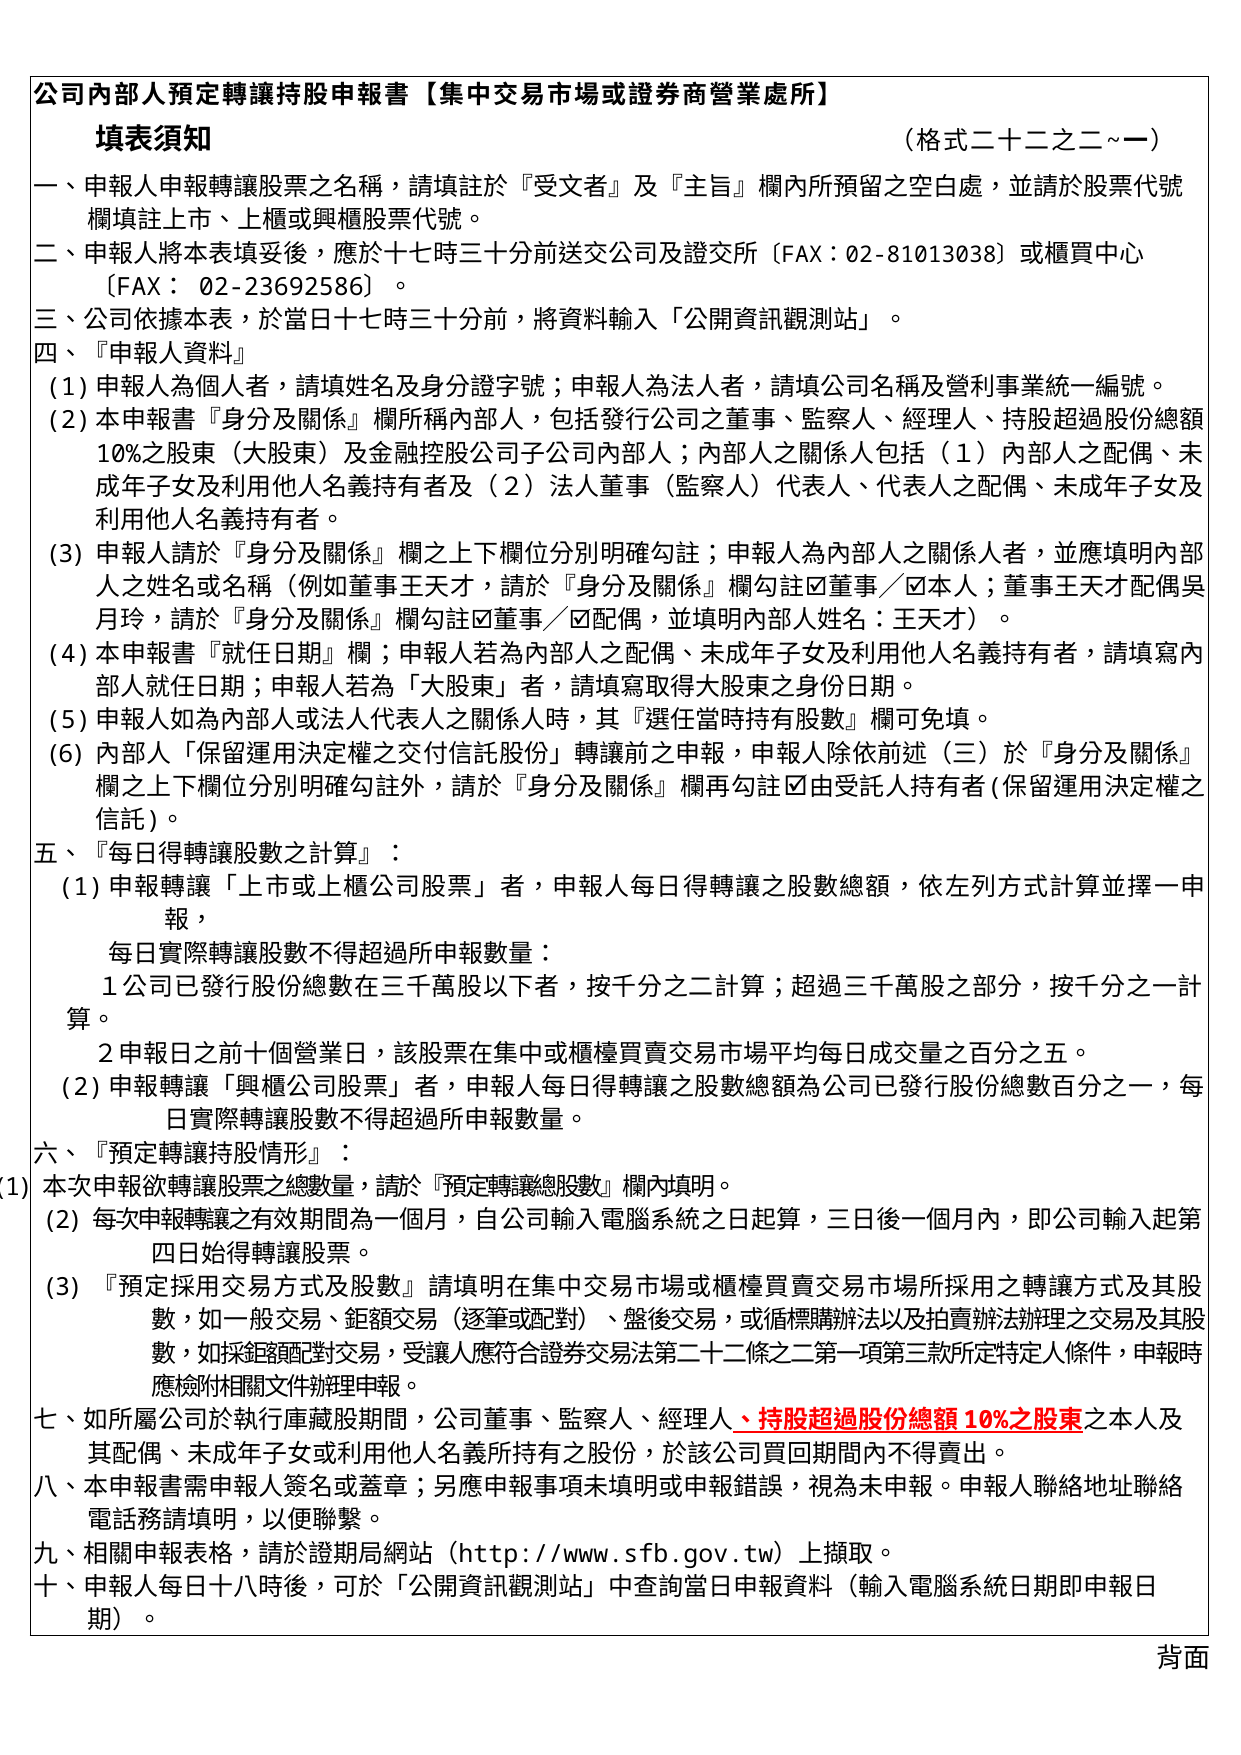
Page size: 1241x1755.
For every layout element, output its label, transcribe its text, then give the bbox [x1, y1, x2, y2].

table_header 公司內部人預定轉讓持股申報書【集中交易市場或證券商營業處所】 填表須知 （格式二十二之二~一） 一、申報人申報轉讓股票之名稱，請填註於『受文者』及『主旨』欄內所預留之空白處，並請於股票代號欄填註上市、上櫃或興櫃股票代號。 二、申報人將本表填妥後，應於十七時三十分前送交公司及證交所〔FAX：02-81013038〕或櫃買中心〔FAX： 02-23692586〕。 三、公司依據本表，於當日十七時三十分前，將資料輸入「公開資訊觀測站」。 四、『申報人資料』 申報人為個人者，請填姓名及身分證字號；申報人為法人者，請填公司名稱及營利事業統一編號。 本申報書『身分及關係』欄所稱內部人，包括發行公司之董事、監察人、經理人、持股超過股份總額10%之股東（大股東）及金融控股公司子公司內部人；內部人之關係人包括（１）內部人之配偶、未成年子女及利用他人名義持有者及（２）法人董事（監察人）代表人、代表人之配偶、未成年子女及利用他人名義持有者。 申報人請於『身分及關係』欄之上下欄位分別明確勾註；申報人為內部人之關係人者，並應填明內部人之姓名或名稱（例如董事王天才，請於『身分及關係』欄勾註董事╱本人；董事王天才配偶吳月玲，請於『身分及關係』欄勾註董事╱配偶，並填明內部人姓名：王天才）。 本申報書『就任日期』欄；申報人若為內部人之配偶、未成年子女及利用他人名義持有者，請填寫內部人就任日期；申報人若為「大股東」者，請填寫取得大股東之身份日期。 申報人如為內部人或法人代表人之關係人時，其『選任當時持有股數』欄可免填。 內部人「保留運用決定權之交付信託股份」轉讓前之申報，申報人除依前述（三）於『身分及關係』欄之上下欄位分別明確勾註外，請於『身分及關係』欄再勾註由受託人持有者(保留運用決定權之信託)。 五、『每日得轉讓股數之計算』： 申報轉讓「上市或上櫃公司股票」者，申報人每日得轉讓之股數總額，依左列方式計算並擇一申報， 每日實際轉讓股數不得超過所申報數量： １公司已發行股份總數在三千萬股以下者，按千分之二計算；超過三千萬股之部分，按千分之一計算。 ２申報日之前十個營業日，該股票在集中或櫃檯買賣交易市場平均每日成交量之百分之五。 申報轉讓「興櫃公司股票」者，申報人每日得轉讓之股數總額為公司已發行股份總數百分之一，每 日實際轉讓股數不得超過所申報數量。 六、『預定轉讓持股情形』： 本次申報欲轉讓股票之總數量，請於『預定轉讓總股數』欄內填明。 每次申報轉讓之有效期間為一個月，自公司輸入電腦系統之日起算，三日後一個月內，即公司輸入起第四日始得轉讓股票。 『預定採用交易方式及股數』請填明在集中交易市場或櫃檯買賣交易市場所採用之轉讓方式及其股 數，如一般交易、鉅額交易（逐筆或配對）、盤後交易，或循標購辦法以及拍賣辦法辦理之交易及其股數，如採鉅額配對交易，受讓人應符合證券交易法第二十二條之二第一項第三款所定特定人條件，申報時應檢附相關文件辦理申報。 七、如所屬公司於執行庫藏股期間，公司董事、監察人、經理人、持股超過股份總額10%之股東之本人及其配偶、未成年子女或利用他人名義所持有之股份，於該公司買回期間內不得賣出。 八、本申報書需申報人簽名或蓋章；另應申報事項未填明或申報錯誤，視為未申報。申報人聯絡地址聯絡電話務請填明，以便聯繫。 九、相關申報表格，請於證期局網站（http://www.sfb.gov.tw）上擷取。 十、申報人每日十八時後，可於「公開資訊觀測站」中查詢當日申報資料（輸入電腦系統日期即申報日 期）。 [31, 77, 1208, 1635]
text 背面 [25, 1636, 1211, 1676]
